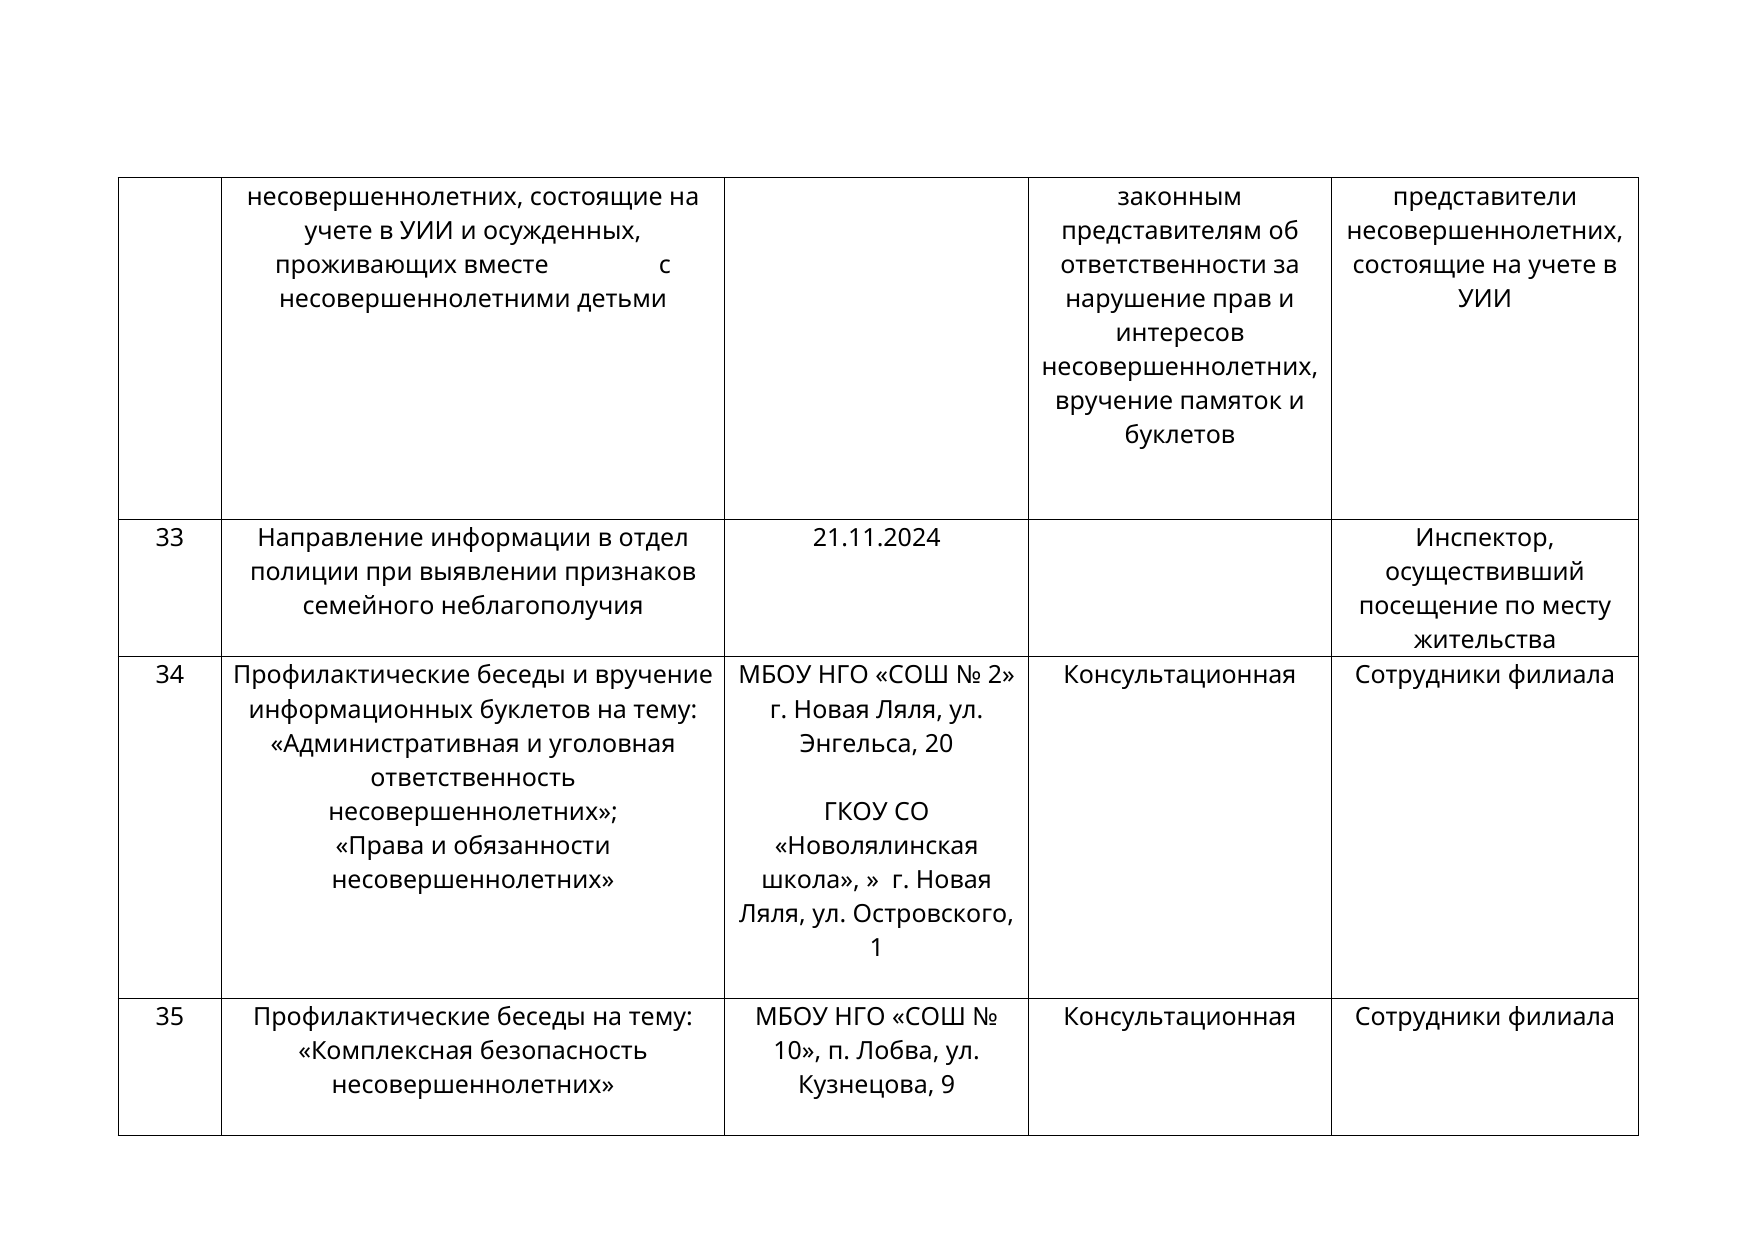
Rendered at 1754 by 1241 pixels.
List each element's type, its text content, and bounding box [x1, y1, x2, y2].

table_cell Консультационная [1029, 657, 1331, 998]
table_cell Профилактические беседы на тему: «Комплексная безопасность несовершеннолетних» [222, 999, 724, 1135]
table_cell [725, 178, 1028, 519]
table_cell МБОУ НГО «СОШ № 2» г. Новая Ляля, ул. Энгельса, 20 ГКОУ СО «Новолялинская школа», » г. Новая Ляля, ул. Островского, 1 [725, 657, 1028, 998]
table_cell Профилактические беседы и вручение информационных буклетов на тему: «Административная и уголовная ответственность несовершеннолетних»; «Права и обязанности несовершеннолетних» [222, 657, 724, 998]
table_cell [119, 178, 221, 519]
table_cell Консультационная [1029, 999, 1331, 1135]
table_cell 34 [119, 657, 221, 998]
table_cell законным представителям об ответственности за нарушение прав и интересов несовершеннолетних, вручение памяток и буклетов [1029, 178, 1331, 519]
table_cell Инспектор, осуществивший посещение по месту жительства [1332, 520, 1638, 656]
table_cell 21.11.2024 [725, 520, 1028, 656]
table_cell Сотрудники филиала [1332, 657, 1638, 998]
table_cell МБОУ НГО «СОШ № 10», п. Лобва, ул. Кузнецова, 9 [725, 999, 1028, 1135]
table_cell [1029, 520, 1331, 656]
table_cell 35 [119, 999, 221, 1135]
table_cell 33 [119, 520, 221, 656]
table_cell несовершеннолетних, состоящие на учете в УИИ и осужденных, проживающих вместе с несовершеннолетними детьми [222, 178, 724, 519]
table_cell Сотрудники филиала [1332, 999, 1638, 1135]
table_cell представители несовершеннолетних, состоящие на учете в УИИ [1332, 178, 1638, 519]
table_cell Направление информации в отдел полиции при выявлении признаков семейного неблагополучия [222, 520, 724, 656]
